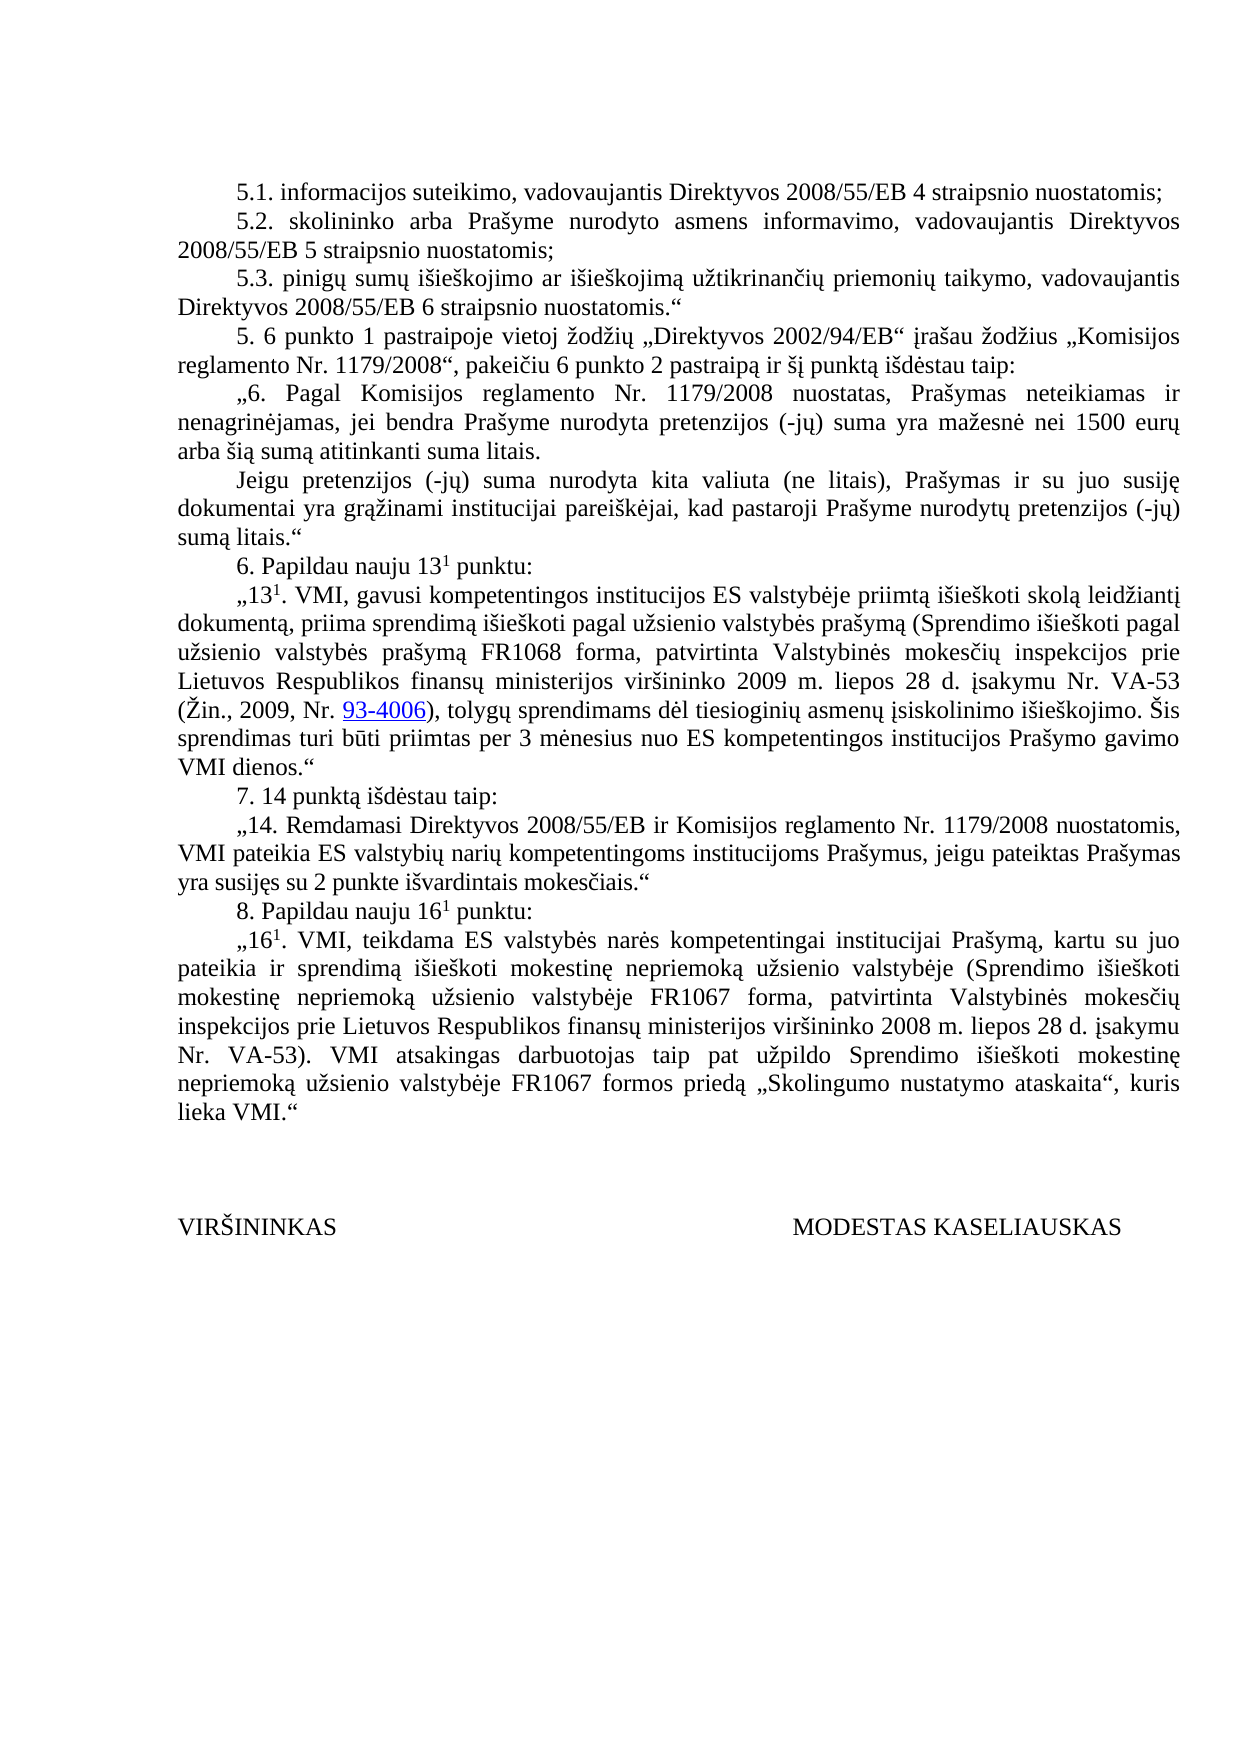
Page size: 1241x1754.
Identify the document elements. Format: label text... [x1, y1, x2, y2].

text „14. Remdamasi Direktyvos 2008/55/EB ir Komisijos reglamento Nr. 1179/2008 nuostatomis, VMI pateikia ES valstybių narių kompetentingoms institucijoms Prašymus, jeigu pateiktas Prašymas yra susijęs su 2 punkte išvardintais mokesčiais.“ [177, 810, 1181, 896]
text 5.1. informacijos suteikimo, vadovaujantis Direktyvos 2008/55/EB 4 straipsnio nuostatomis; [177, 177, 1181, 206]
text 5.2. skolininko arba Prašyme nurodyto asmens informavimo, vadovaujantis Direktyvos 2008/55/EB 5 straipsnio nuostatomis; [177, 206, 1181, 263]
text 5.3. pinigų sumų išieškojimo ar išieškojimą užtikrinančių priemonių taikymo, vadovaujantis Direktyvos 2008/55/EB 6 straipsnio nuostatomis.“ [177, 263, 1181, 321]
text 6. Papildau nauju 131 punktu: [177, 551, 1181, 580]
text „131. VMI, gavusi kompetentingos institucijos ES valstybėje priimtą išieškoti skolą leidžiantį dokumentą, priima sprendimą išieškoti pagal užsienio valstybės prašymą (Sprendimo išieškoti pagal užsienio valstybės prašymą FR1068 forma, patvirtinta Valstybinės mokesčių inspekcijos prie Lietuvos Respublikos finansų ministerijos viršininko 2009 m. liepos 28 d. įsakymu Nr. VA-53 (Žin., 2009, Nr. 93-4006), tolygų sprendimams dėl tiesioginių asmenų įsiskolinimo išieškojimo. Šis sprendimas turi būti priimtas per 3 mėnesius nuo ES kompetentingos institucijos Prašymo gavimo VMI dienos.“ [177, 580, 1181, 781]
text „161. VMI, teikdama ES valstybės narės kompetentingai institucijai Prašymą, kartu su juo pateikia ir sprendimą išieškoti mokestinę nepriemoką užsienio valstybėje (Sprendimo išieškoti mokestinę nepriemoką užsienio valstybėje FR1067 forma, patvirtinta Valstybinės mokesčių inspekcijos prie Lietuvos Respublikos finansų ministerijos viršininko 2008 m. liepos 28 d. įsakymu Nr. VA-53). VMI atsakingas darbuotojas taip pat užpildo Sprendimo išieškoti mokestinę nepriemoką užsienio valstybėje FR1067 formos priedą „Skolingumo nustatymo ataskaita“, kuris lieka VMI.“ [177, 925, 1181, 1126]
text Viršininkas Modestas Kaseliauskas [177, 1212, 1181, 1241]
text 8. Papildau nauju 161 punktu: [177, 896, 1181, 925]
text „6. Pagal Komisijos reglamento Nr. 1179/2008 nuostatas, Prašymas neteikiamas ir nenagrinėjamas, jei bendra Prašyme nurodyta pretenzijos (-jų) suma yra mažesnė nei 1500 eurų arba šią sumą atitinkanti suma litais. [177, 378, 1181, 465]
text 5. 6 punkto 1 pastraipoje vietoj žodžių „Direktyvos 2002/94/EB“ įrašau žodžius „Komisijos reglamento Nr. 1179/2008“, pakeičiu 6 punkto 2 pastraipą ir šį punktą išdėstau taip: [177, 321, 1181, 378]
text 7. 14 punktą išdėstau taip: [177, 781, 1181, 810]
text Jeigu pretenzijos (-jų) suma nurodyta kita valiuta (ne litais), Prašymas ir su juo susiję dokumentai yra grąžinami institucijai pareiškėjai, kad pastaroji Prašyme nurodytų pretenzijos (-jų) sumą litais.“ [177, 465, 1181, 551]
